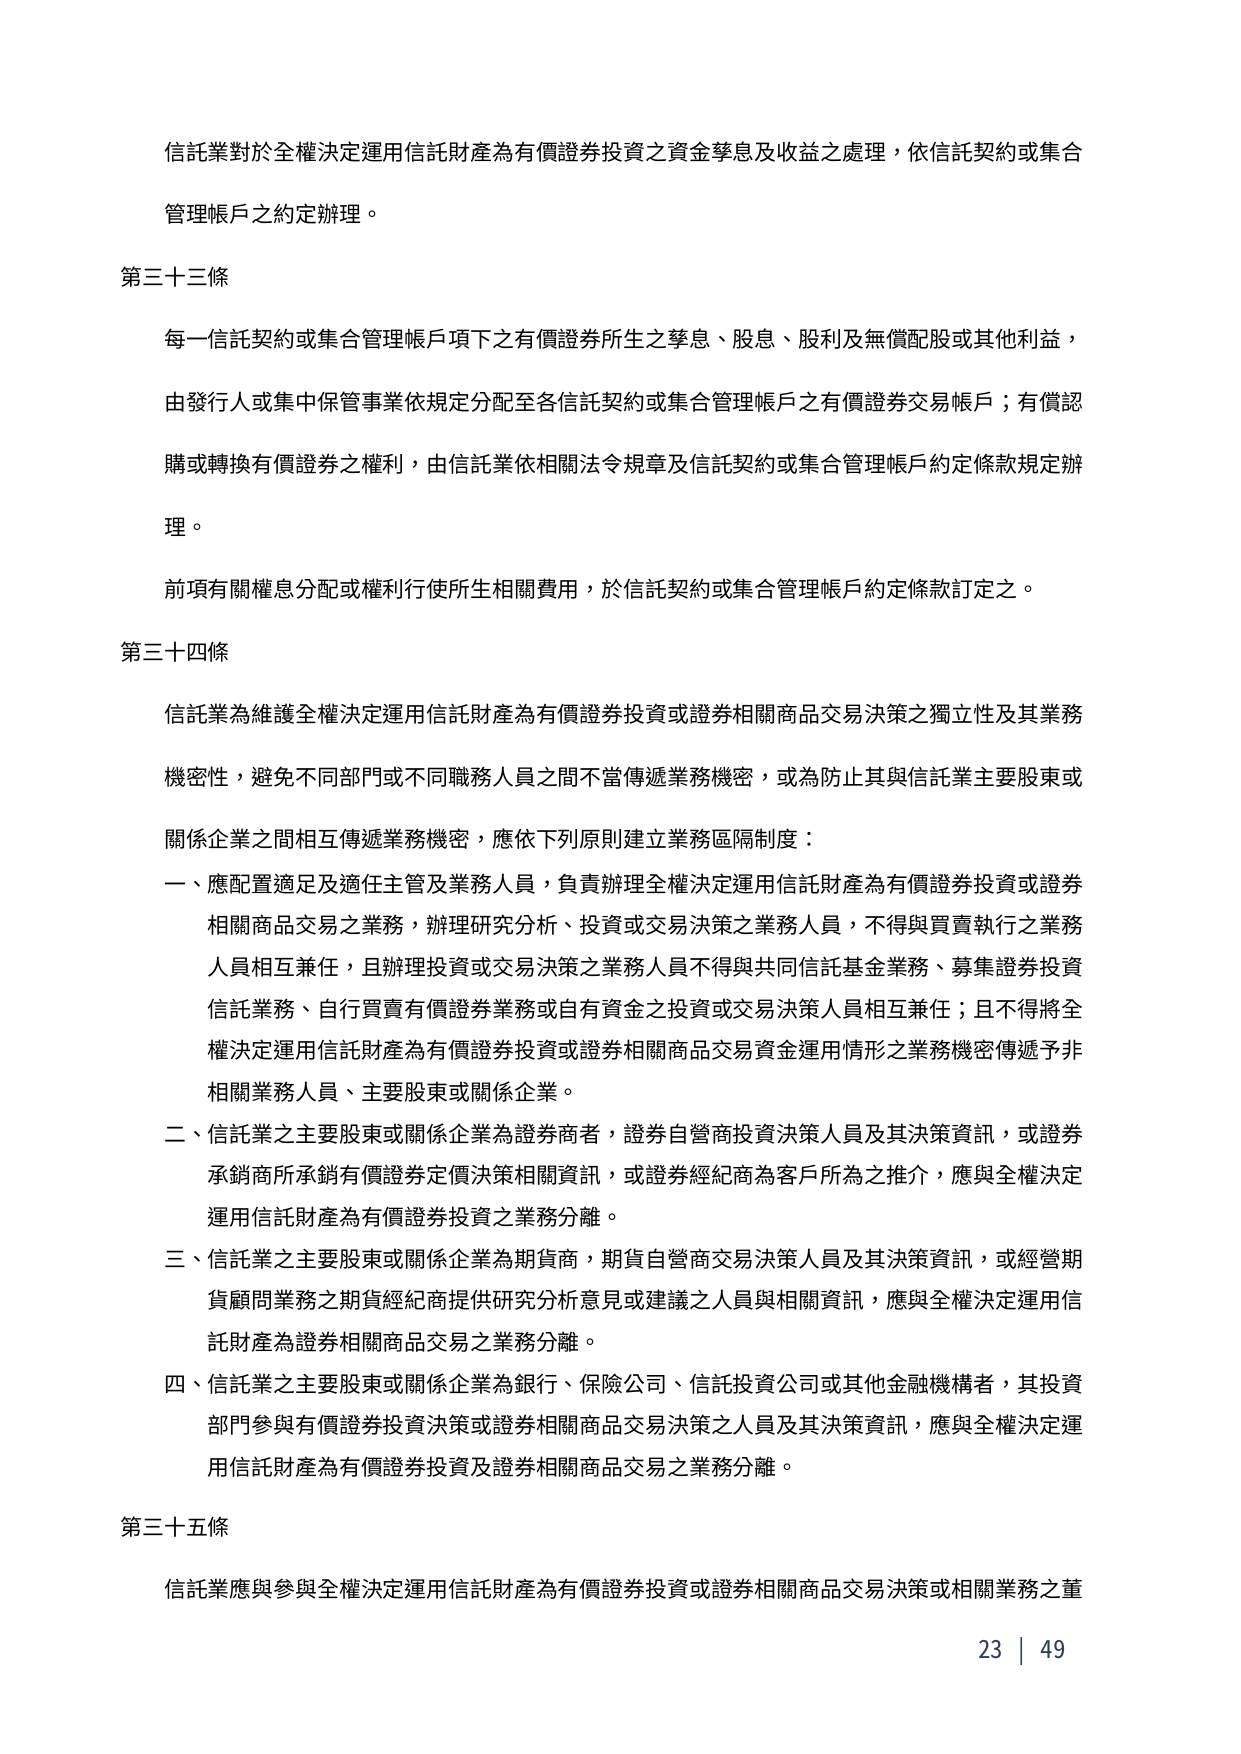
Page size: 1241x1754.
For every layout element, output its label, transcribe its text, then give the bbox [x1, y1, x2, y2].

table_cell 第三十五條 信託業應與參與全權決定運用信託財產為有價證券投資或證券相關商品交易決策或相關業務之董 [109, 1484, 1096, 1609]
table_cell 第三十四條 信託業為維護全權決定運用信託財產為有價證券投資或證券相關商品交易決策之獨立性及其業務機密性，避免不同部門或不同職務人員之間不當傳遞業務機密，或為防止其與信託業主要股東或關係企業之間相互傳遞業務機密，應依下列原則建立業務區隔制度： 一、應配置適足及適任主管及業務人員，負責辦理全權決定運用信託財產為有價證券投資或證券相關商品交易之業務，辦理研究分析、投資或交易決策之業務人員，不得與買賣執行之業務人員相互兼任，且辦理投資或交易決策之業務人員不得與共同信託基金業務、募集證券投資信託業務、自行買賣有價證券業務或自有資金之投資或交易決策人員相互兼任；且不得將全權決定運用信託財產為有價證券投資或證券相關商品交易資金運用情形之業務機密傳遞予非相關業務人員、主要股東或關係企業。 二、信託業之主要股東或關係企業為證券商者，證券自營商投資決策人員及其決策資訊，或證券承銷商所承銷有價證券定價決策相關資訊，或證券經紀商為客戶所為之推介，應與全權決定運用信託財產為有價證券投資之業務分離。 三、信託業之主要股東或關係企業為期貨商，期貨自營商交易決策人員及其決策資訊，或經營期貨顧問業務之期貨經紀商提供研究分析意見或建議之人員與相關資訊，應與全權決定運用信託財產為證券相關商品交易之業務分離。 四、信託業之主要股東或關係企業為銀行、保險公司、信託投資公司或其他金融機構者，其投資部門參與有價證券投資決策或證券相關商品交易決策之人員及其決策資訊，應與全權決定運用信託財產為有價證券投資及證券相關商品交易之業務分離。 [109, 609, 1096, 1484]
table_cell 第三十三條 每一信託契約或集合管理帳戶項下之有價證券所生之孳息、股息、股利及無償配股或其他利益，由發行人或集中保管事業依規定分配至各信託契約或集合管理帳戶之有價證券交易帳戶；有償認購或轉換有價證券之權利，由信託業依相關法令規章及信託契約或集合管理帳戶約定條款規定辦理。 前項有關權息分配或權利行使所生相關費用，於信託契約或集合管理帳戶約定條款訂定之。 [109, 234, 1096, 609]
table_cell 信託業對於全權決定運用信託財產為有價證券投資之資金孳息及收益之處理，依信託契約或集合管理帳戶之約定辦理。 [109, 109, 1096, 234]
